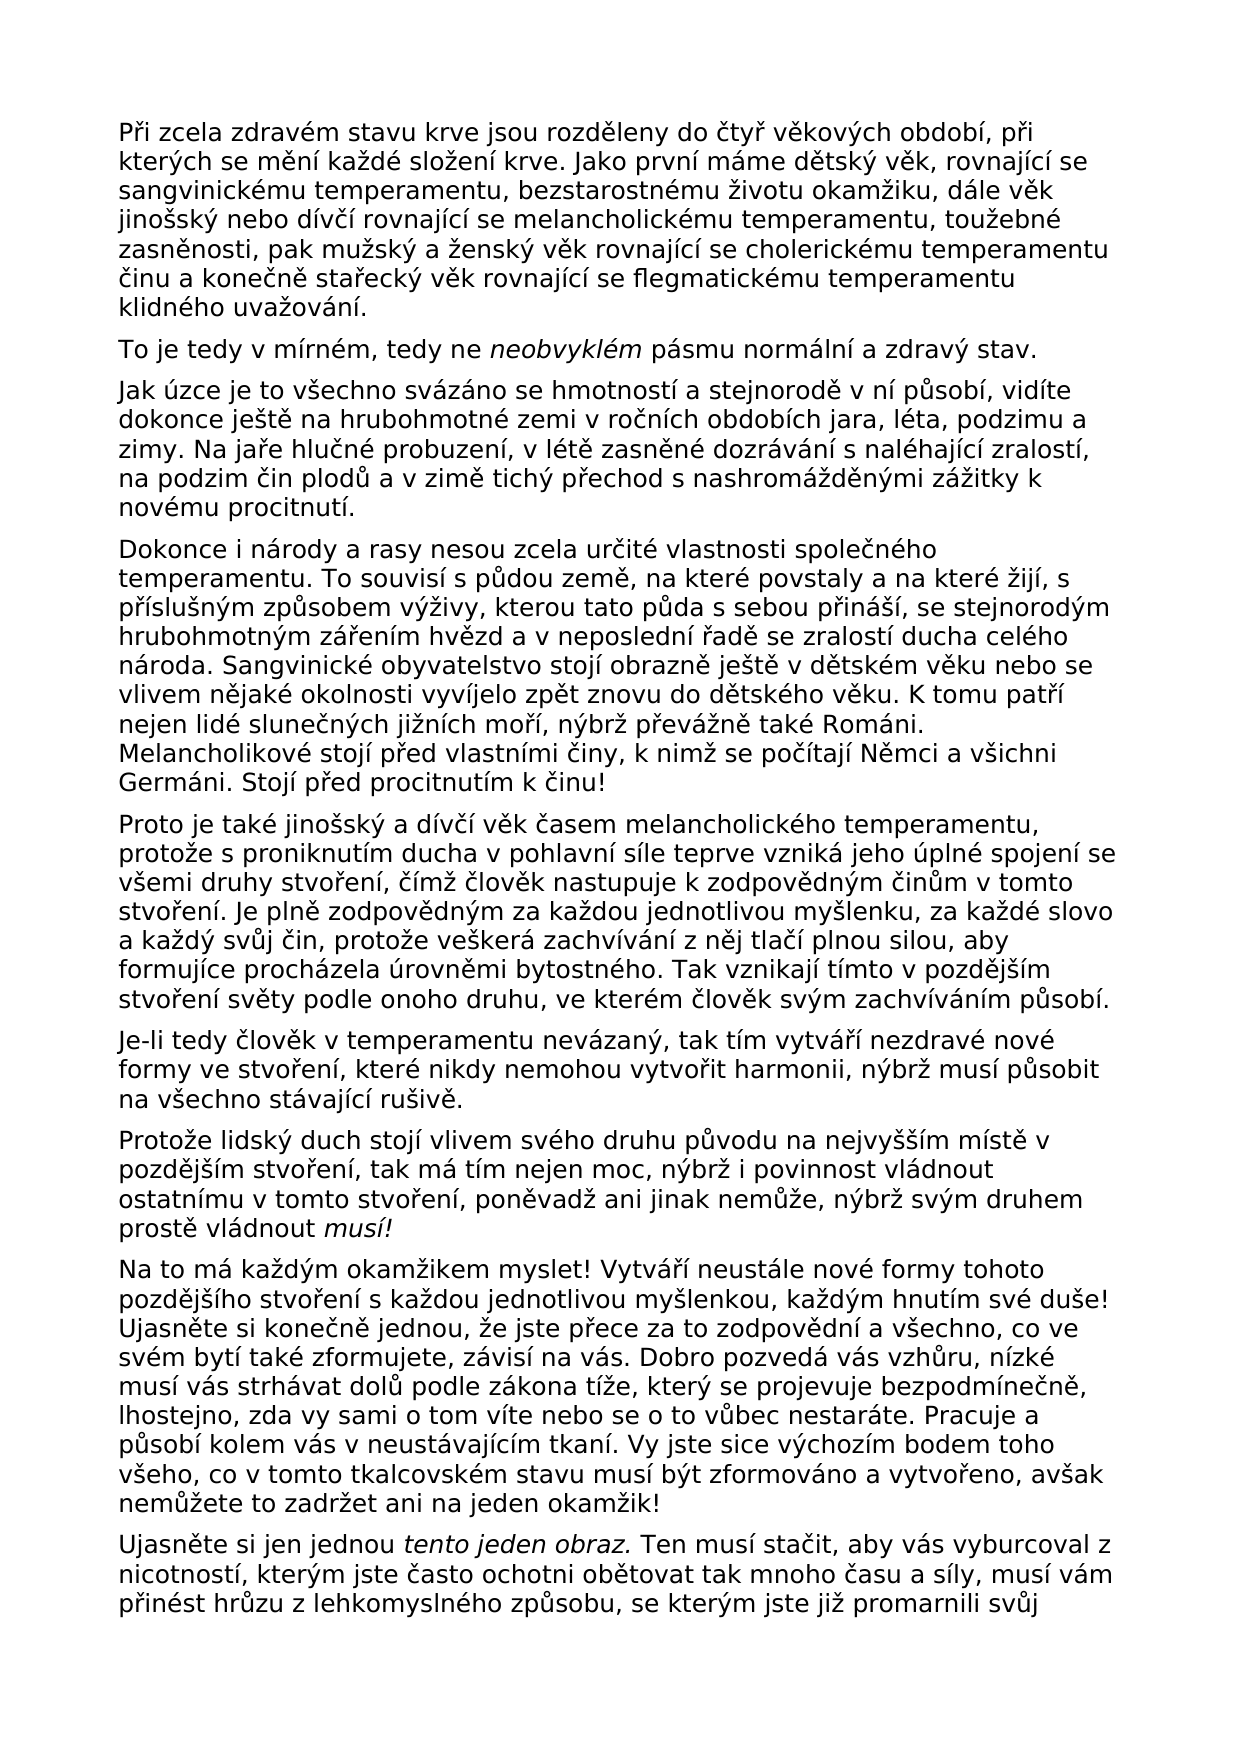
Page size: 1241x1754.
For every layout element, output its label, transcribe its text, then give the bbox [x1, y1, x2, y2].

text Ujasněte si jen jednou tento jeden obraz. Ten musí stačit, aby vás vyburcoval z nicotností, kterým jste často ochotni obětovat tak mnoho času a síly, musí vám přinést hrůzu z lehkomyslného způsobu, se kterým jste již promarnili svůj [118, 1531, 1122, 1618]
text Je-li tedy člověk v temperamentu nevázaný, tak tím vytváří nezdravé nové formy ve stvoření, které nikdy nemohou vytvořit harmonii, nýbrž musí působit na všechno stávající rušivě. [118, 1026, 1122, 1114]
text Při zcela zdravém stavu krve jsou rozděleny do čtyř věkových období, při kterých se mění každé složení krve. Jako první máme dětský věk, rovnající se sangvinickému temperamentu, bezstarostnému životu okamžiku, dále věk jinošský nebo dívčí rovnající se melancholickému temperamentu, toužebné zasněnosti, pak mužský a ženský věk rovnající se cholerickému temperamentu činu a konečně stařecký věk rovnající se flegmatickému temperamentu klidného uvažování. [118, 118, 1122, 322]
text Dokonce i národy a rasy nesou zcela určité vlastnosti společného temperamentu. To souvisí s půdou země, na které povstaly a na které žijí, s příslušným způsobem výživy, kterou tato půda s sebou přináší, se stejnorodým hrubohmotným zářením hvězd a v neposlední řadě se zralostí ducha celého národa. Sangvinické obyvatelstvo stojí obrazně ještě v dětském věku nebo se vlivem nějaké okolnosti vyvíjelo zpět znovu do dětského věku. K tomu patří nejen lidé slunečných jižních moří, nýbrž převážně také Románi. Melancholikové stojí před vlastními činy, k nimž se počítají Němci a všichni Germáni. Stojí před procitnutím k činu! [118, 535, 1122, 797]
text Protože lidský duch stojí vlivem svého druhu původu na nejvyšším místě v pozdějším stvoření, tak má tím nejen moc, nýbrž i povinnost vládnout ostatnímu v tomto stvoření, poněvadž ani jinak nemůže, nýbrž svým druhem prostě vládnout musí! [118, 1126, 1122, 1243]
text Proto je také jinošský a dívčí věk časem melancholického temperamentu, protože s proniknutím ducha v pohlavní síle teprve vzniká jeho úplné spojení se všemi druhy stvoření, čímž člověk nastupuje k zodpovědným činům v tomto stvoření. Je plně zodpovědným za každou jednotlivou myšlenku, za každé slovo a každý svůj čin, protože veškerá zachvívání z něj tlačí plnou silou, aby formujíce procházela úrovněmi bytostného. Tak vznikají tímto v pozdějším stvoření světy podle onoho druhu, ve kterém člověk svým zachvíváním působí. [118, 810, 1122, 1014]
text To je tedy v mírném, tedy ne neobvyklém pásmu normální a zdravý stav. [118, 335, 1122, 364]
text Jak úzce je to všechno svázáno se hmotností a stejnorodě v ní působí, vidíte dokonce ještě na hrubohmotné zemi v ročních obdobích jara, léta, podzimu a zimy. Na jaře hlučné probuzení, v létě zasněné dozrávání s naléhající zralostí, na podzim čin plodů a v zimě tichý přechod s nashromážděnými zážitky k novému procitnutí. [118, 376, 1122, 522]
text Na to má každým okamžikem myslet! Vytváří neustále nové formy tohoto pozdějšího stvoření s každou jednotlivou myšlenkou, každým hnutím své duše! Ujasněte si konečně jednou, že jste přece za to zodpovědní a všechno, co ve svém bytí také zformujete, závisí na vás. Dobro pozvedá vás vzhůru, nízké musí vás strhávat dolů podle zákona tíže, který se projevuje bezpodmínečně, lhostejno, zda vy sami o tom víte nebo se o to vůbec nestaráte. Pracuje a působí kolem vás v neustávajícím tkaní. Vy jste sice výchozím bodem toho všeho, co v tomto tkalcovském stavu musí být zformováno a vytvořeno, avšak nemůžete to zadržet ani na jeden okamžik! [118, 1256, 1122, 1518]
